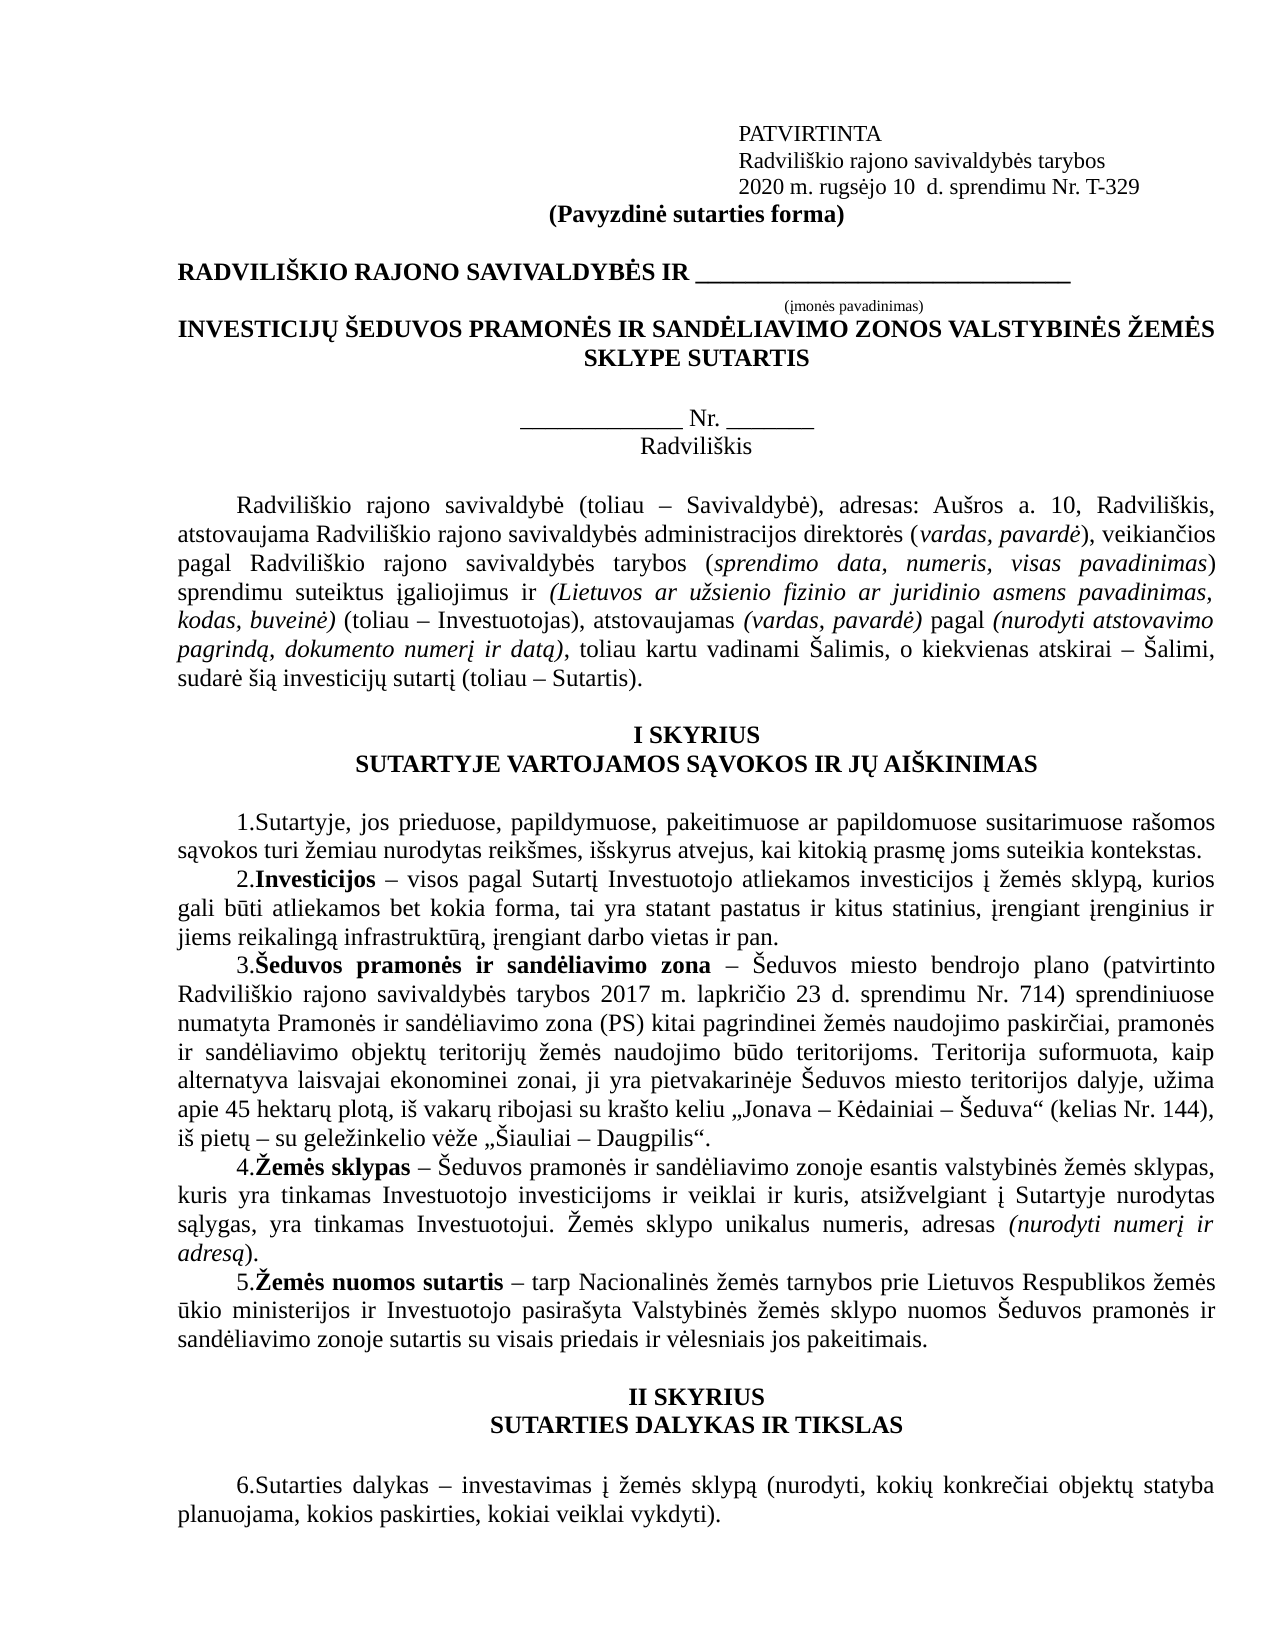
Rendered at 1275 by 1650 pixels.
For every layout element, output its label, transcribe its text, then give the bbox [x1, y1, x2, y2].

text SUTARTIES DALYKAS IR TIKSLAS [177, 1411, 1216, 1439]
text Radviliškio rajono savivaldybė (toliau – Savivaldybė), adresas: Aušros a. 10, Radviliškis, atstovaujama Radviliškio rajono savivaldybės administracijos direktorės (vardas, pavardė), veikiančios pagal Radviliškio rajono savivaldybės tarybos (sprendimo data, numeris, visas pavadinimas) sprendimu suteiktus įgaliojimus ir (Lietuvos ar užsienio fizinio ar juridinio asmens pavadinimas, kodas, buveinė) (toliau – Investuotojas), atstovaujamas (vardas, pavardė) pagal (nurodyti atstovavimo pagrindą, dokumento numerį ir datą), toliau kartu vadinami Šalimis, o kiekvienas atskirai – Šalimi, sudarė šią investicijų sutartį (toliau – Sutartis). [177, 491, 1216, 692]
list Investicijos – visos pagal Sutartį Investuotojo atliekamos investicijos į žemės sklypą, kurios gali būti atliekamos bet kokia forma, tai yra statant pastatus ir kitus statinius, įrengiant įrenginius ir jiems reikalingą infrastruktūrą, įrengiant darbo vietas ir pan. [177, 864, 1216, 951]
text Radviliškis [177, 431, 1216, 460]
list Sutartyje, jos prieduose, papildymuose, pakeitimuose ar papildomuose susitarimuose rašomos sąvokos turi žemiau nurodytas reikšmes, išskyrus atvejus, kai kitokią prasmę joms suteikia kontekstas. [177, 807, 1216, 864]
text SUTARTYJE VARTOJAMOS SĄVOKOS IR JŲ AIŠKINIMAS [177, 749, 1216, 778]
text _____________ Nr. _______ [118, 403, 1216, 431]
text (Pavyzdinė sutarties forma) [177, 199, 1216, 228]
text II SKYRIUS [177, 1382, 1216, 1411]
text I SKYRIUS [177, 721, 1216, 749]
list Sutarties dalykas – investavimas į žemės sklypą (nurodyti, kokių konkrečiai objektų statyba planuojama, kokios paskirties, kokiai veiklai vykdyti). [177, 1470, 1216, 1527]
text Radviliškio rajono savivaldybės tarybos [738, 147, 1216, 173]
text INVESTICIJŲ ŠEDUVOS PRAMONĖS IR SANDĖLIAVIMO ZONOS VALSTYBINĖS ŽEMĖS SKLYPE SUTARTIS [177, 314, 1216, 372]
text PATVIRTINTA [207, 118, 1216, 147]
list Šeduvos pramonės ir sandėliavimo zona – Šeduvos miesto bendrojo plano (patvirtinto Radviliškio rajono savivaldybės tarybos 2017 m. lapkričio 23 d. sprendimu Nr. 714) sprendiniuose numatyta Pramonės ir sandėliavimo zona (PS) kitai pagrindinei žemės naudojimo paskirčiai, pramonės ir sandėliavimo objektų teritorijų žemės naudojimo būdo teritorijoms. Teritorija suformuota, kaip alternatyva laisvajai ekonominei zonai, ji yra pietvakarinėje Šeduvos miesto teritorijos dalyje, užima apie 45 hektarų plotą, iš vakarų ribojasi su krašto keliu „Jonava – Kėdainiai – Šeduva“ (kelias Nr. 144), iš pietų – su geležinkelio vėže „Šiauliai – Daugpilis“. [177, 951, 1216, 1152]
list Žemės nuomos sutartis – tarp Nacionalinės žemės tarnybos prie Lietuvos Respublikos žemės ūkio ministerijos ir Investuotojo pasirašyta Valstybinės žemės sklypo nuomos Šeduvos pramonės ir sandėliavimo zonoje sutartis su visais priedais ir vėlesniais jos pakeitimais. [177, 1267, 1216, 1353]
text 2020 m. rugsėjo 10 d. sprendimu Nr. T-329 [738, 173, 1216, 199]
text RADVILIŠKIO RAJONO SAVIVALDYBĖS IR ______________________________ [177, 257, 1216, 286]
list Žemės sklypas – Šeduvos pramonės ir sandėliavimo zonoje esantis valstybinės žemės sklypas, kuris yra tinkamas Investuotojo investicijoms ir veiklai ir kuris, atsižvelgiant į Sutartyje nurodytas sąlygas, yra tinkamas Investuotojui. Žemės sklypo unikalus numeris, adresas (nurodyti numerį ir adresą). [177, 1152, 1216, 1267]
text (įmonės pavadinimas) [717, 286, 1216, 314]
